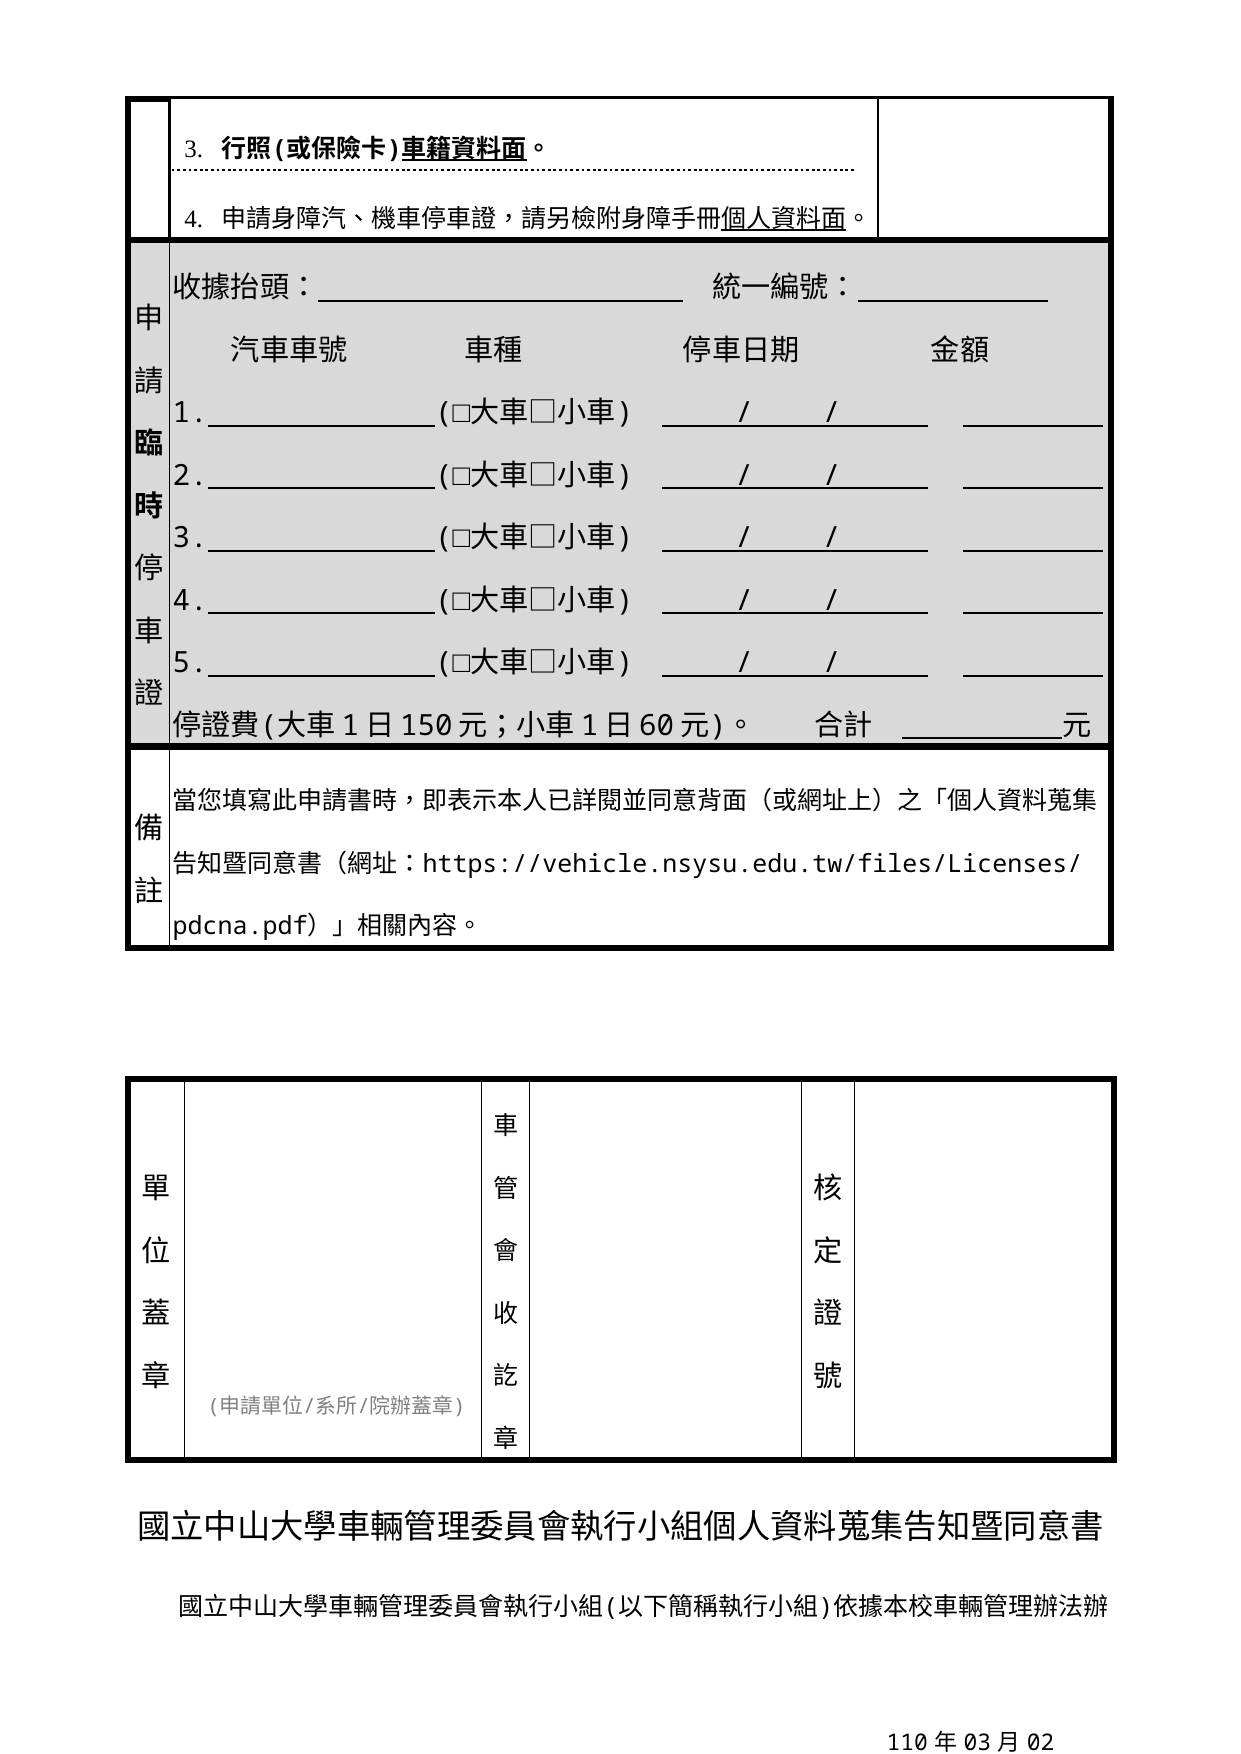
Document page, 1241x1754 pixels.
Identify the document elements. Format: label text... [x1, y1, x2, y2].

table_cell 【證件影本浮貼處】 本人駕照(或身分證)正面。 本人學生證/職員證(或聘僱書)正面。 行照(或保險卡)車籍資料面。 申請身障汽、機車停車證，請另檢附身障手冊個人資料面。 [171, 99, 877, 237]
text 國立中山大學車輛管理委員會執行小組(以下簡稱執行小組)依據本校車輛管理辦法辦 [128, 1563, 1112, 1626]
table_cell 備註 [131, 750, 169, 944]
table_cell 申請臨時停車證 [131, 243, 169, 743]
table_header 單位蓋章 [131, 1082, 184, 1457]
table_header 車管會收訖章 [482, 1082, 529, 1457]
text 國立中山大學車輛管理委員會執行小組個人資料蒐集告知暨同意書 [128, 1482, 1112, 1544]
table_header (申請單位/系所/院辦蓋章) [185, 1082, 481, 1457]
table_header 核定證號 [802, 1082, 854, 1457]
table_header [855, 1082, 1111, 1457]
table_cell [879, 99, 1108, 237]
table_header [131, 102, 168, 237]
table_cell 收據抬頭： 統一編號： 汽車車號 車種 停車日期 金額 1. (□大車□小車) / / 2. (□大車□小車) / / 3. (□大車□小車) / / 4. (□大車□小車) / / 5. (□大車□小車) / / 停證費(大車1日150元；小車1日60元)。 合計 元 [170, 243, 1108, 743]
table_header [530, 1082, 801, 1457]
table_cell 當您填寫此申請書時，即表示本人已詳閱並同意背面（或網址上）之「個人資料蒐集告知暨同意書（網址：https://vehicle.nsysu.edu.tw/files/Licenses/pdcna.pdf）」相關內容。 [170, 750, 1108, 944]
